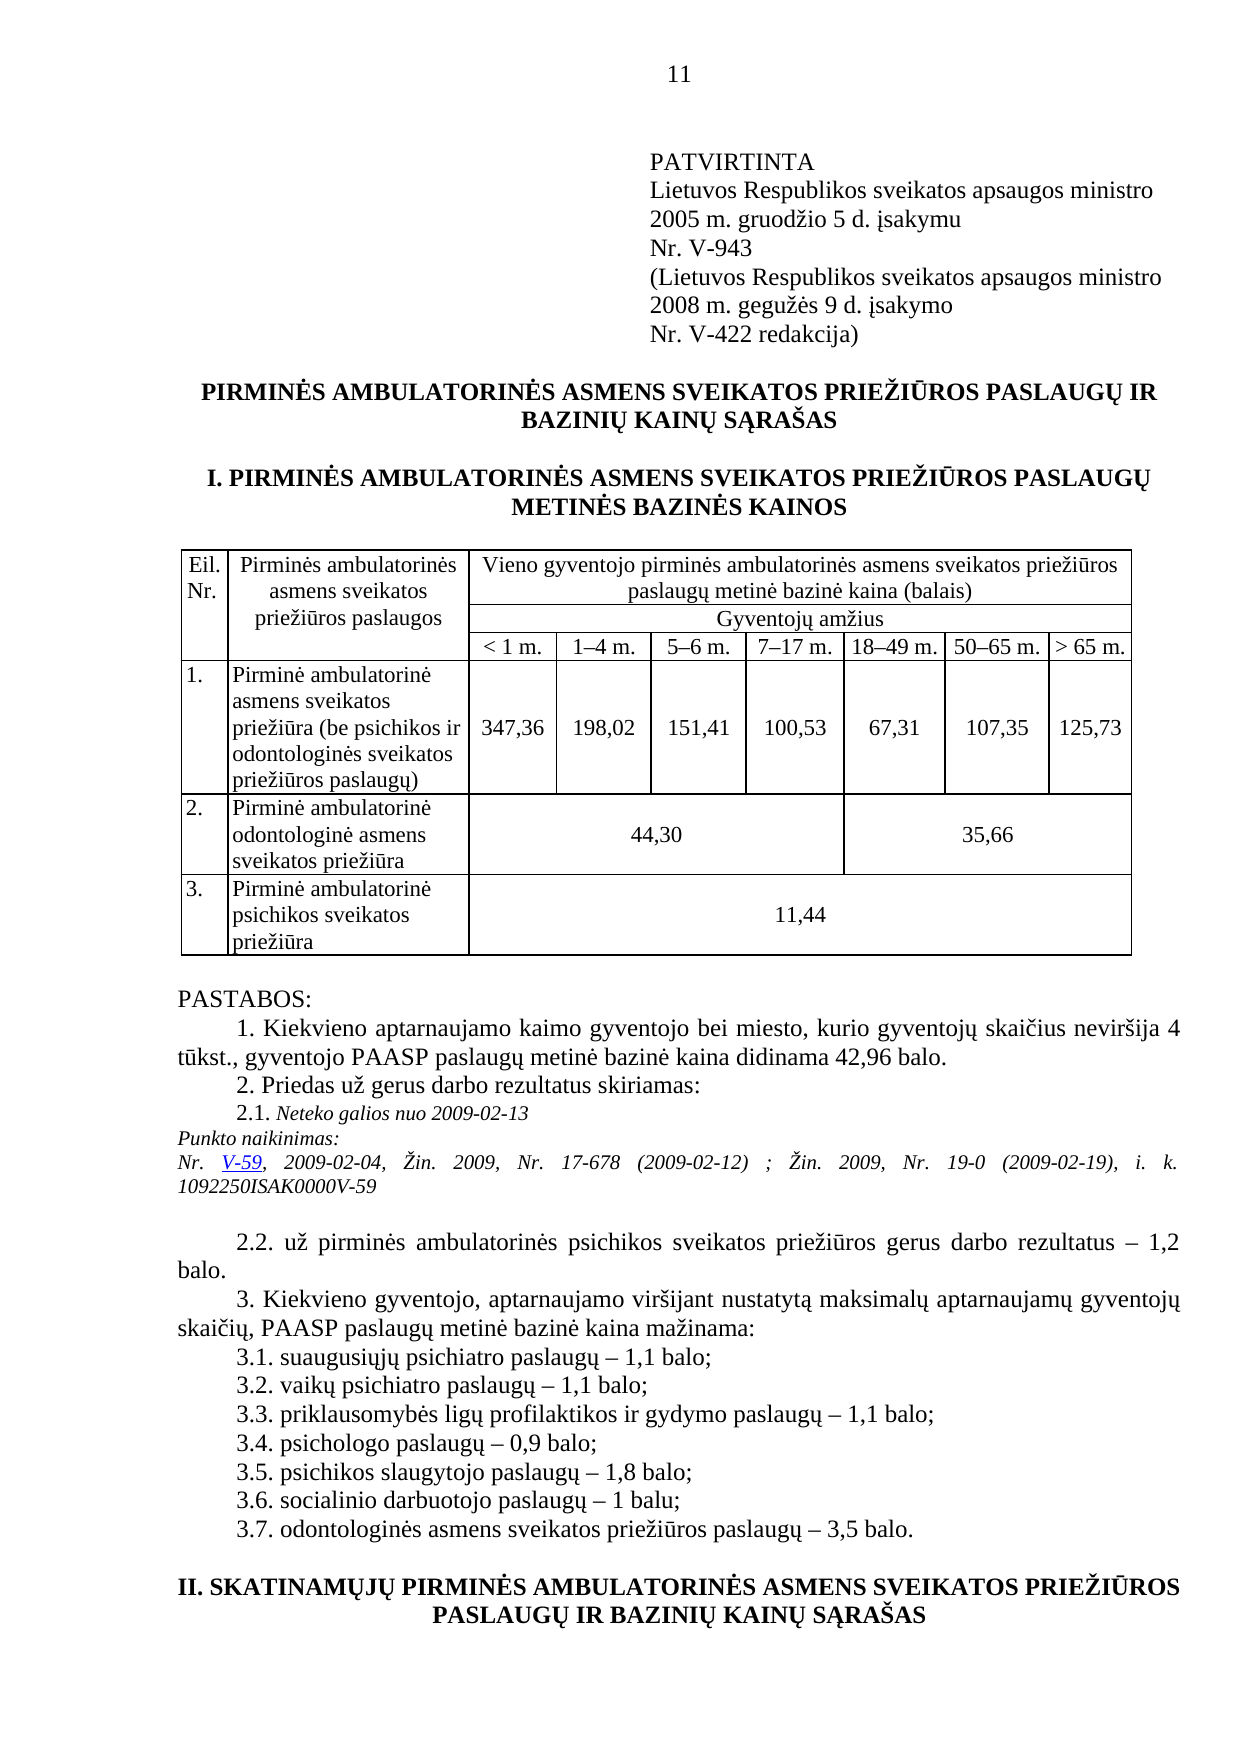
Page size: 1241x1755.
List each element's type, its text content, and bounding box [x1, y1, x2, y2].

table_cell 151,41 [652, 661, 745, 793]
text Nr. V-59, 2009-02-04, Žin. 2009, Nr. 17-678 (2009-02-12) ; Žin. 2009, Nr. 19-0 (2009-02-19), i. k. 1092250ISAK0000V-59 [177, 1150, 1181, 1198]
text 3.5. psichikos slaugytojo paslaugų – 1,8 balo; [177, 1457, 1181, 1485]
table_cell 18–49 m. [845, 633, 944, 659]
text 1. Kiekvieno aptarnaujamo kaimo gyventojo bei miesto, kurio gyventojų skaičius neviršija 4 tūkst., gyventojo PAASP paslaugų metinė bazinė kaina didinama 42,96 balo. [177, 1013, 1181, 1071]
table_cell 100,53 [747, 661, 843, 793]
table_cell 347,36 [470, 661, 556, 793]
table_cell 11,44 [470, 875, 1131, 954]
table_cell 1–4 m. [557, 633, 650, 659]
table_cell 44,30 [470, 795, 843, 873]
table_header Pirminės ambulatorinės asmens sveikatos priežiūros paslaugos [229, 551, 468, 659]
table_cell 3. [182, 875, 227, 954]
table_cell > 65 m. [1050, 633, 1131, 659]
text Punkto naikinimas: [177, 1126, 1181, 1150]
text (Lietuvos Respublikos sveikatos apsaugos ministro 2008 m. gegužės 9 d. įsakymo Nr. V-422 redakcija) [649, 262, 1181, 348]
table_cell Pirminė ambulatorinė odontologinė asmens sveikatos priežiūra [229, 795, 468, 873]
table_cell 67,31 [845, 661, 944, 793]
text 3.7. odontologinės asmens sveikatos priežiūros paslaugų – 3,5 balo. [177, 1514, 1181, 1543]
table_cell 2. [182, 795, 227, 873]
table_cell 5–6 m. [652, 633, 745, 659]
table_header Vieno gyventojo pirminės ambulatorinės asmens sveikatos priežiūros paslaugų metinė bazinė kaina (balais) [470, 551, 1131, 604]
table_cell 107,35 [946, 661, 1048, 793]
table_cell 125,73 [1050, 661, 1131, 793]
text 3.1. suaugusiųjų psichiatro paslaugų – 1,1 balo; [177, 1342, 1181, 1370]
text PIRMINĖS AMBULATORINĖS ASMENS SVEIKATOS PRIEŽIŪROS PASLAUGŲ IR BAZINIŲ KAINŲ SĄRAŠAS [177, 377, 1181, 434]
text I. PIRMINĖS AMBULATORINĖS ASMENS SVEIKATOS PRIEŽIŪROS PASLAUGŲ METINĖS BAZINĖS KAINOS [177, 463, 1181, 521]
table_cell Pirminė ambulatorinė asmens sveikatos priežiūra (be psichikos ir odontologinės sveikatos priežiūros paslaugų) [229, 661, 468, 793]
text 3.3. priklausomybės ligų profilaktikos ir gydymo paslaugų – 1,1 balo; [177, 1399, 1181, 1428]
text 3.6. socialinio darbuotojo paslaugų – 1 balu; [177, 1485, 1181, 1514]
table_cell 35,66 [845, 795, 1131, 873]
text 2. Priedas už gerus darbo rezultatus skiriamas: [177, 1071, 1181, 1099]
table_cell < 1 m. [470, 633, 556, 659]
table_cell 7–17 m. [747, 633, 843, 659]
table_header Eil. Nr. [182, 551, 227, 659]
table_cell Pirminė ambulatorinė psichikos sveikatos priežiūra [229, 875, 468, 954]
text 2.2. už pirminės ambulatorinės psichikos sveikatos priežiūros gerus darbo rezultatus – 1,2 balo. [177, 1227, 1181, 1284]
text 3.4. psichologo paslaugų – 0,9 balo; [177, 1428, 1181, 1457]
table_cell 198,02 [557, 661, 650, 793]
text 2.1. Neteko galios nuo 2009-02-13 [177, 1099, 1181, 1126]
text 3.2. vaikų psichiatro paslaugų – 1,1 balo; [177, 1370, 1181, 1399]
text II. SKATINAMŲJŲ PIRMINĖS AMBULATORINĖS ASMENS SVEIKATOS PRIEŽIŪROS PASLAUGŲ IR BAZINIŲ KAINŲ SĄRAŠAS [177, 1572, 1181, 1629]
text Lietuvos Respublikos sveikatos apsaugos ministro 2005 m. gruodžio 5 d. įsakymu Nr. V-943 [649, 176, 1181, 262]
table_cell Gyventojų amžius [470, 605, 1131, 632]
table_cell 1. [182, 661, 227, 793]
text PATVIRTINTA [649, 147, 1181, 176]
text PASTABOS: [177, 984, 1181, 1013]
text 3. Kiekvieno gyventojo, aptarnaujamo viršijant nustatytą maksimalų aptarnaujamų gyventojų skaičių, PAASP paslaugų metinė bazinė kaina mažinama: [177, 1284, 1181, 1342]
table_cell 50–65 m. [946, 633, 1048, 659]
